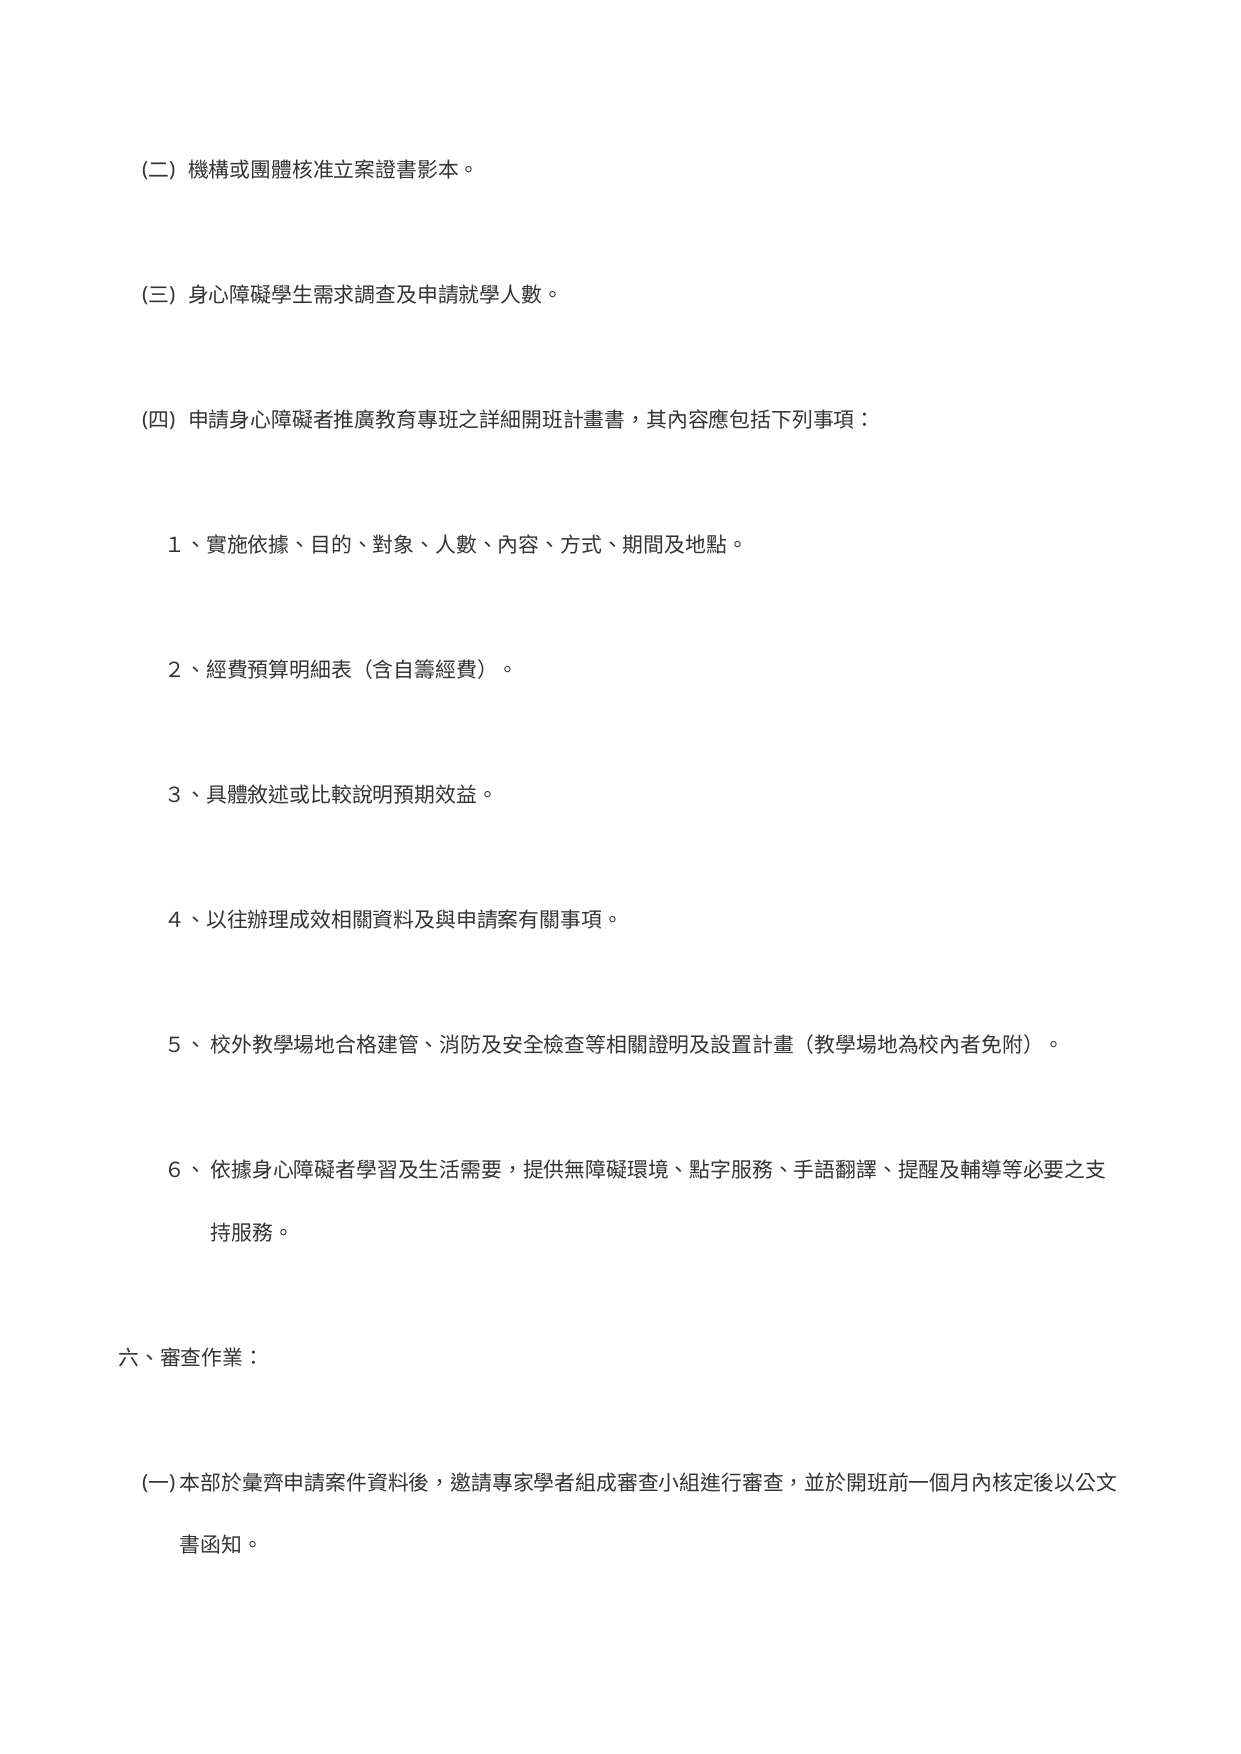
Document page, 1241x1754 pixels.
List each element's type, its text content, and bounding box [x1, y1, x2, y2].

text ５、 校外教學場地合格建管、消防及安全檢查等相關證明及設置計畫（教學場地為校內者免附）。 [164, 1002, 1122, 1064]
text ６、 依據身心障礙者學習及生活需要，提供無障礙環境、點字服務、手語翻譯、提醒及輔導等必要之支持服務。 [164, 1127, 1122, 1252]
text ３、具體敘述或比較說明預期效益。 [164, 752, 1122, 814]
text 六、審查作業： [118, 1314, 1122, 1377]
text (四) 申請身心障礙者推廣教育專班之詳細開班計畫書，其內容應包括下列事項： [142, 377, 1122, 439]
text (二) 機構或團體核准立案證書影本。 [142, 127, 1122, 189]
text ２、經費預算明細表（含自籌經費）。 [164, 627, 1122, 689]
text (一) 本部於彙齊申請案件資料後，邀請專家學者組成審查小組進行審查，並於開班前一個月內核定後以公文書函知。 [142, 1439, 1122, 1564]
text ４、以往辦理成效相關資料及與申請案有關事項。 [164, 877, 1122, 939]
text (三) 身心障礙學生需求調查及申請就學人數。 [142, 252, 1122, 314]
text １、實施依據、目的、對象、人數、內容、方式、期間及地點。 [164, 502, 1122, 564]
